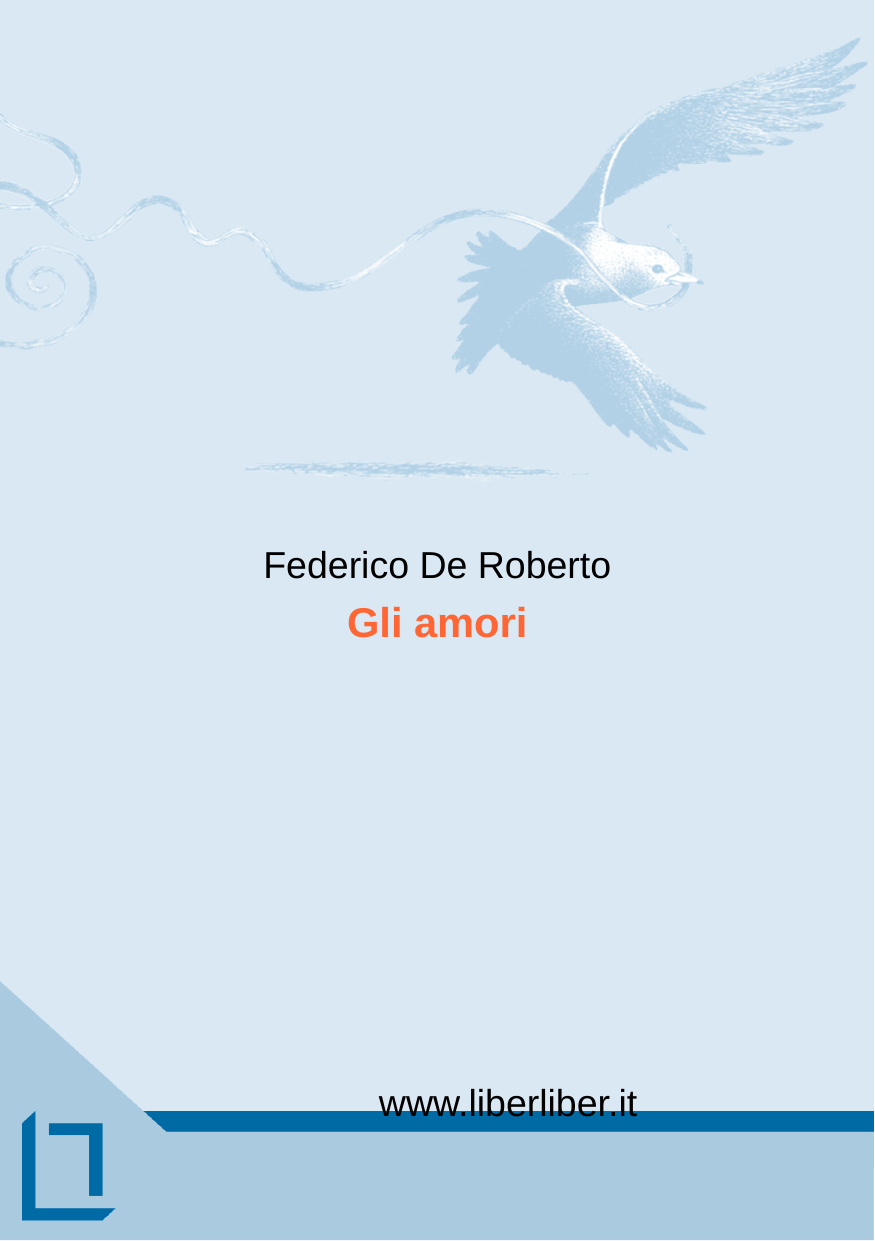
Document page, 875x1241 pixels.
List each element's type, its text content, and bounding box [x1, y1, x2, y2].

text www.liberliber.it [331, 1081, 685, 1124]
picture [0, 0, 874, 1241]
text Federico De Roberto [94, 543, 779, 586]
text Gli amori [94, 598, 779, 646]
